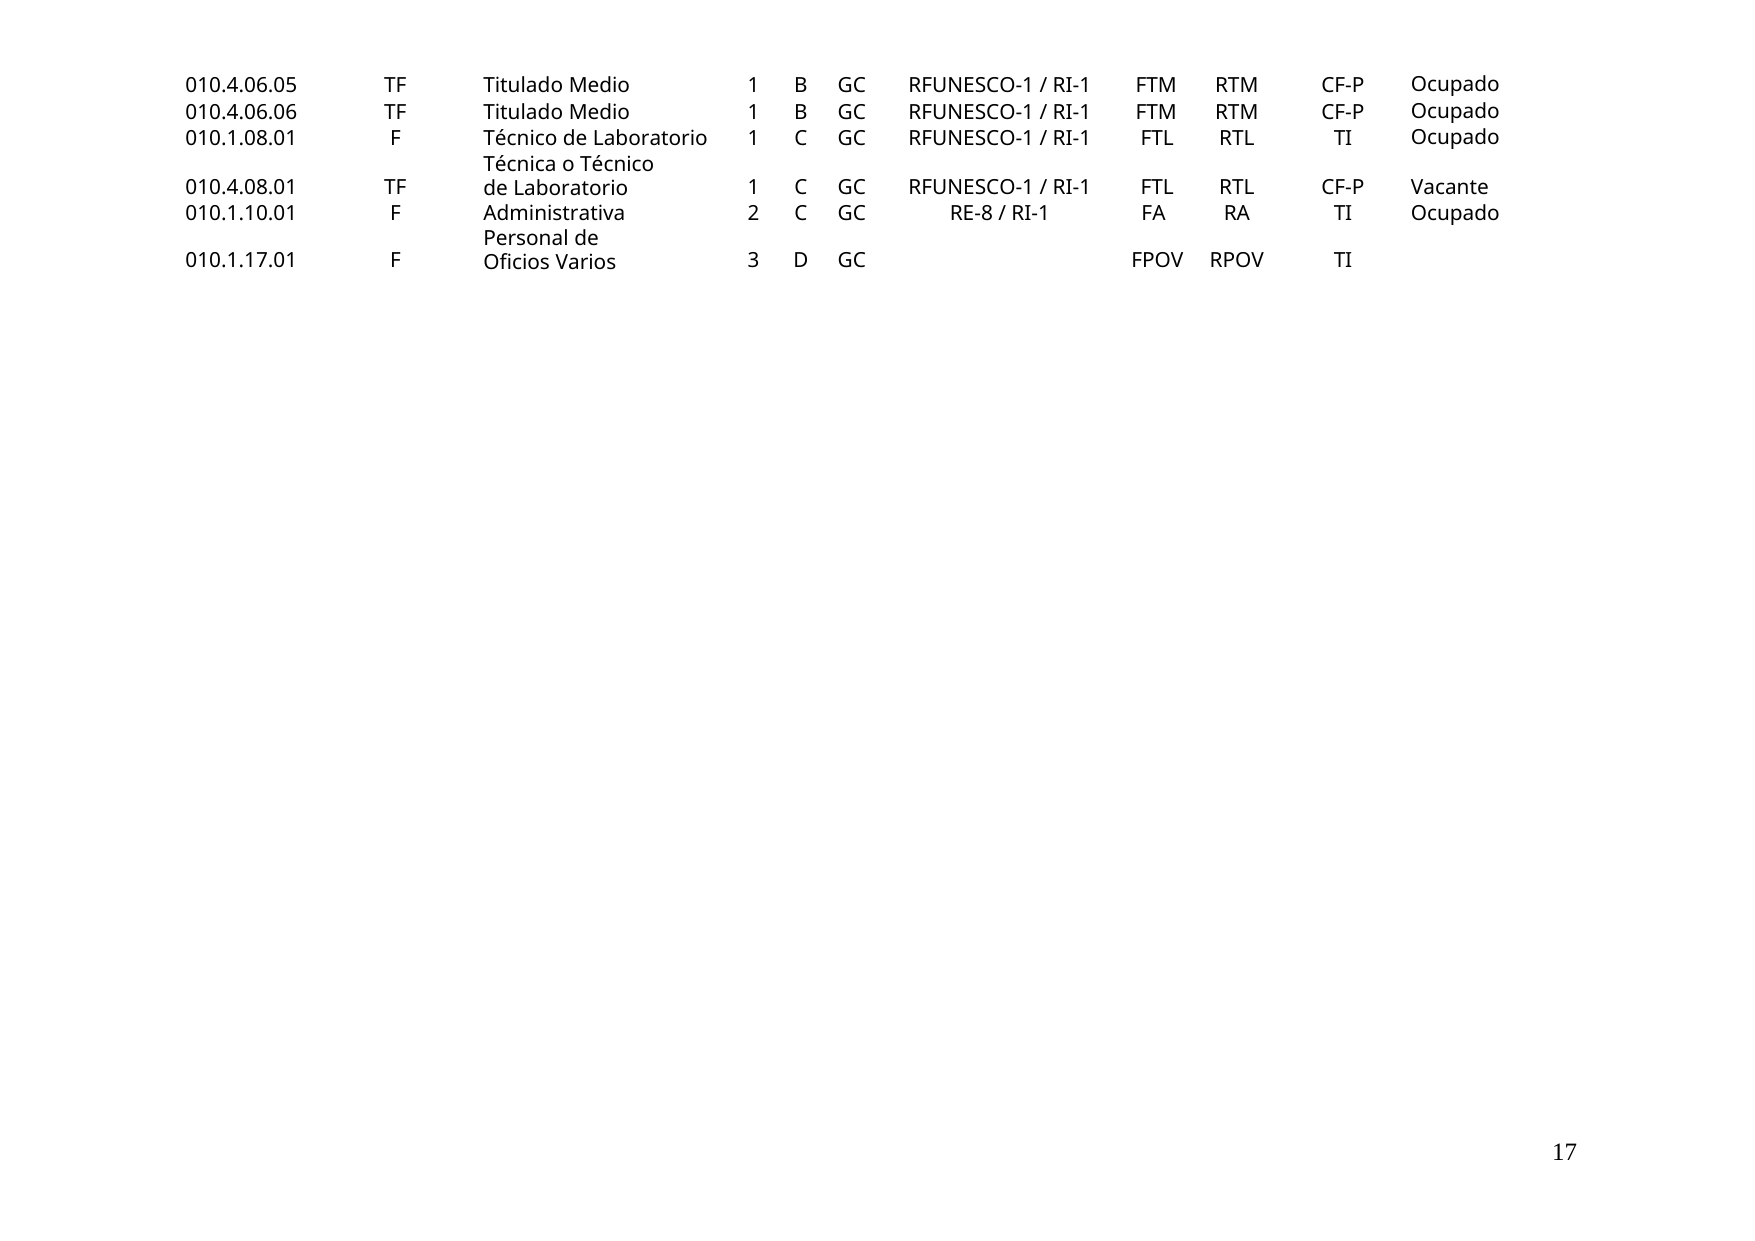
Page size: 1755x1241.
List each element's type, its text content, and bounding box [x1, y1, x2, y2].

table_cell GC [823, 226, 886, 274]
table_cell D [776, 226, 823, 274]
table_cell Ocupado [1389, 201, 1515, 226]
table_cell 010.4.06.06 [164, 99, 339, 126]
table_cell Ocupado [1389, 126, 1515, 152]
table_cell 1 [722, 152, 776, 201]
table_header FTM [1114, 73, 1194, 99]
table_cell GC [823, 99, 886, 126]
table_cell 010.1.10.01 [164, 201, 339, 226]
table_cell C [776, 126, 823, 152]
table_cell F [339, 201, 446, 226]
table_cell C [776, 201, 823, 226]
table_cell Vacante [1389, 152, 1515, 201]
table_header 1 [722, 73, 776, 99]
table_header RTM [1195, 73, 1292, 99]
table_cell RFUNESCO-1 / RI-1 [886, 99, 1114, 126]
table_cell F [339, 226, 446, 274]
table_cell RFUNESCO-1 / RI-1 [886, 152, 1114, 201]
table_header TF [339, 73, 446, 99]
table_cell [886, 226, 1114, 274]
table_cell RTL [1195, 152, 1292, 201]
table_cell RPOV [1195, 226, 1292, 274]
table_cell GC [823, 126, 886, 152]
table_cell Personal de Oficios Varios [446, 226, 722, 274]
table_cell 010.1.17.01 [164, 226, 339, 274]
table_cell 2 [722, 201, 776, 226]
table_header GC [823, 73, 886, 99]
table_cell TI [1292, 201, 1388, 226]
table_cell FTM [1114, 99, 1194, 126]
table_header CF-P [1292, 73, 1388, 99]
table_cell TI [1292, 126, 1388, 152]
table_cell 010.1.08.01 [164, 126, 339, 152]
table_header B [776, 73, 823, 99]
table_cell RA [1195, 201, 1292, 226]
table_header 010.4.06.05 [164, 73, 339, 99]
table_cell FTL [1114, 152, 1194, 201]
table_cell Titulado Medio [446, 99, 722, 126]
table_cell CF-P [1292, 99, 1388, 126]
table_cell FTL [1114, 126, 1194, 152]
table_cell [1389, 226, 1515, 274]
table_cell F [339, 126, 446, 152]
table_cell GC [823, 201, 886, 226]
table_cell Técnico de Laboratorio [446, 126, 722, 152]
table_cell 3 [722, 226, 776, 274]
table_cell Administrativa [446, 201, 722, 226]
table_cell FPOV [1114, 226, 1194, 274]
table_cell 010.4.08.01 [164, 152, 339, 201]
table_cell GC [823, 152, 886, 201]
table_cell C [776, 152, 823, 201]
table_header Titulado Medio [446, 73, 722, 99]
table_cell TF [339, 152, 446, 201]
table_cell B [776, 99, 823, 126]
table_cell RTL [1195, 126, 1292, 152]
table_header RFUNESCO-1 / RI-1 [886, 73, 1114, 99]
table_cell RFUNESCO-1 / RI-1 [886, 126, 1114, 152]
table_cell FA [1114, 201, 1194, 226]
table_cell TI [1292, 226, 1388, 274]
table_cell 1 [722, 126, 776, 152]
table_cell 1 [722, 99, 776, 126]
table_header Ocupado [1389, 73, 1515, 99]
table_cell TF [339, 99, 446, 126]
table_cell RTM [1195, 99, 1292, 126]
table_cell CF-P [1292, 152, 1388, 201]
table_cell Ocupado [1389, 99, 1515, 126]
table_cell Técnica o Técnico de Laboratorio [446, 152, 722, 201]
table_cell RE-8 / RI-1 [886, 201, 1114, 226]
